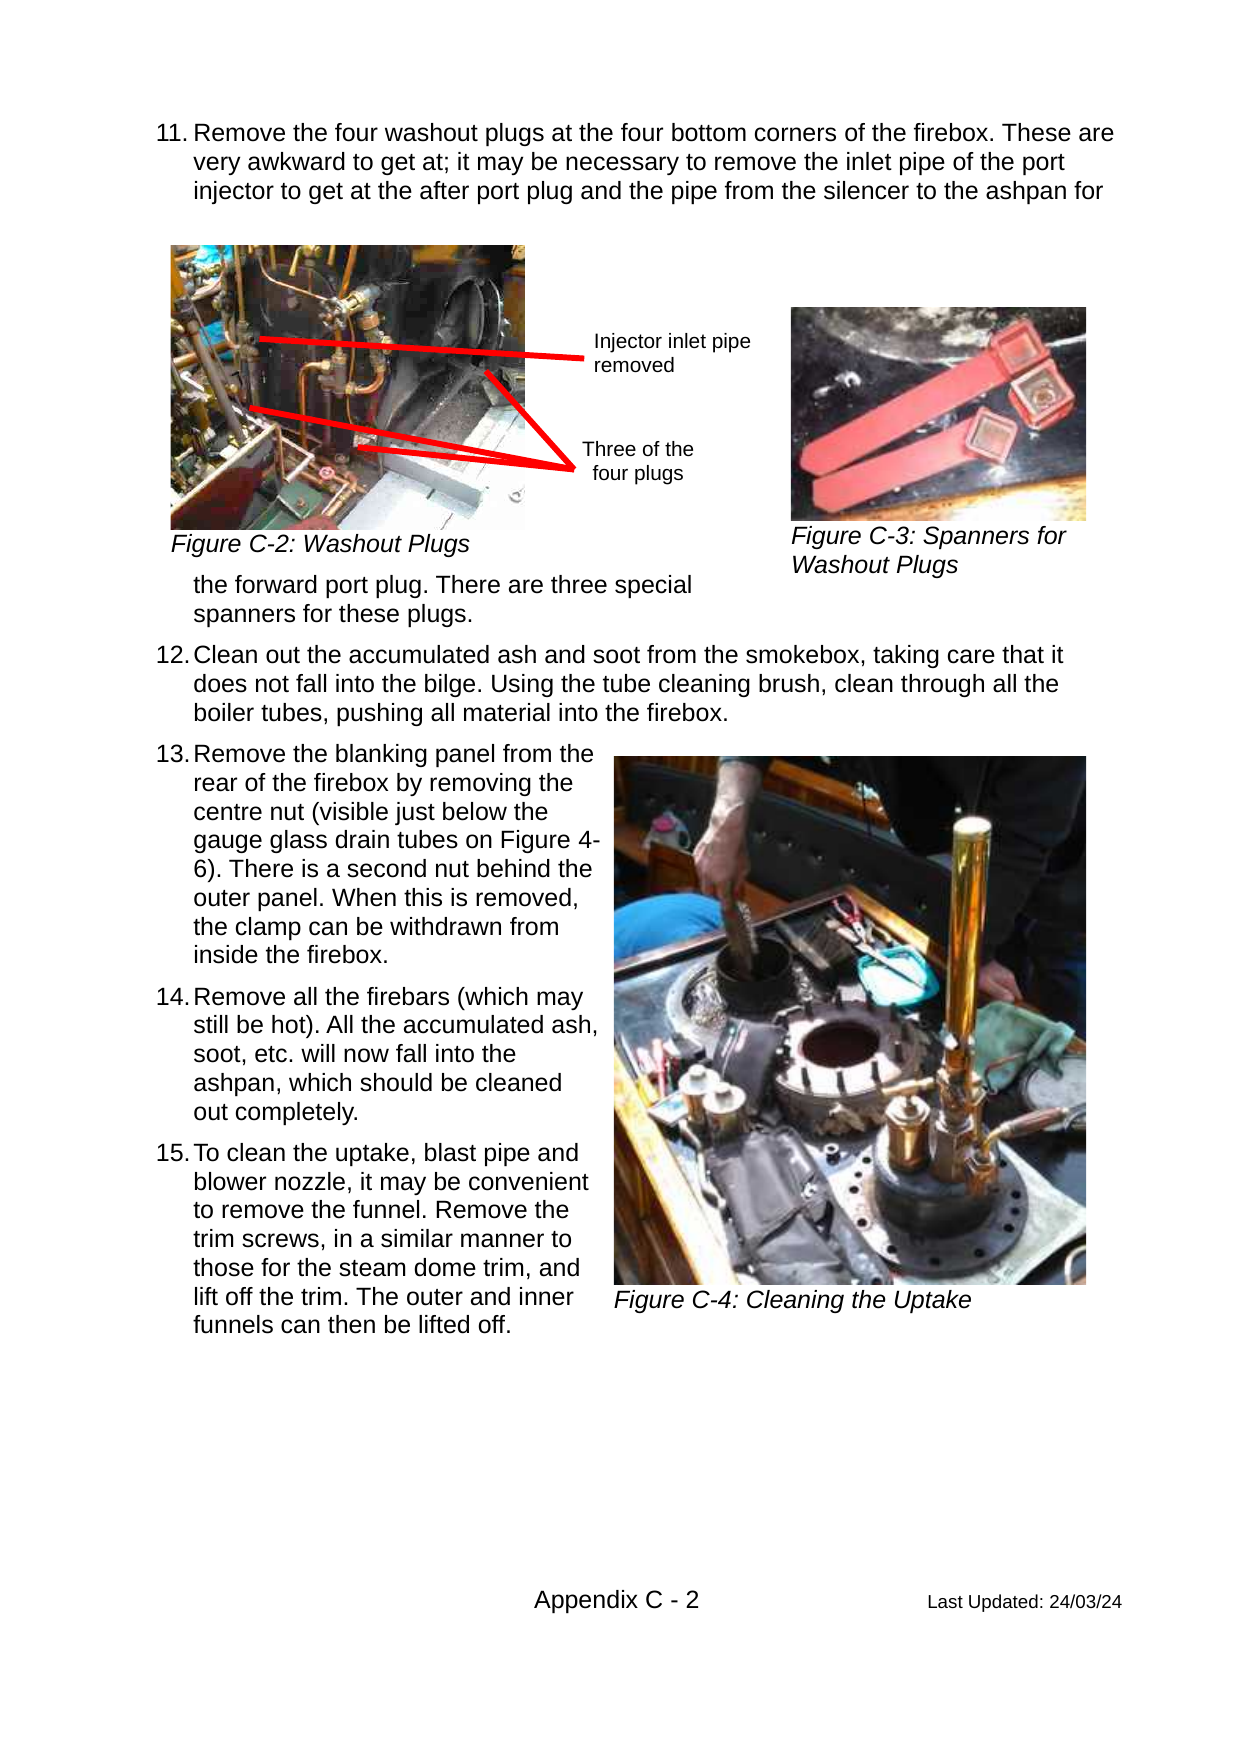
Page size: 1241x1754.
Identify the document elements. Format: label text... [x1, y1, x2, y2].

list Remove the blanking panel from the rear of the firebox by removing the centre nut (visible just below the gauge glass drain tubes on Figure 4-6). There is a second nut behind the outer panel. When this is removed, the clamp can be withdrawn from inside the firebox. [156, 739, 1122, 969]
list To clean the uptake, blast pipe and blower nozzle, it may be convenient to remove the funnel. Remove the trim screws, in a similar manner to those for the steam dome trim, and lift off the trim. The outer and inner funnels can then be lifted off. [156, 1138, 1122, 1339]
picture [613, 756, 1087, 1285]
list Figure C-2: Washout Plugs [171, 530, 525, 558]
list Remove the four washout plugs at the four bottom corners of the firebox. These are very awkward to get at; it may be necessary to remove the inlet pipe of the port injector to get at the after port plug and the pipe from the silencer to the ashpan for the forward port plug. There are three special spanners for these plugs. [156, 118, 1122, 628]
list Remove all the firebars (which may still be hot). All the accumulated ash, soot, etc. will now fall into the ashpan, which should be cleaned out completely. [156, 981, 613, 1125]
picture [790, 307, 1087, 521]
list [1087, 981, 1122, 1125]
list Figure C-4: Cleaning the Uptake [614, 1285, 1086, 1313]
list Clean out the accumulated ash and soot from the smokebox, taking care that it does not fall into the bilge. Using the tube cleaning brush, clean through all the boiler tubes, pushing all material into the firebox. [156, 640, 1122, 726]
picture [170, 245, 525, 530]
list Figure C-3: Spanners for Washout Plugs [791, 521, 1086, 578]
